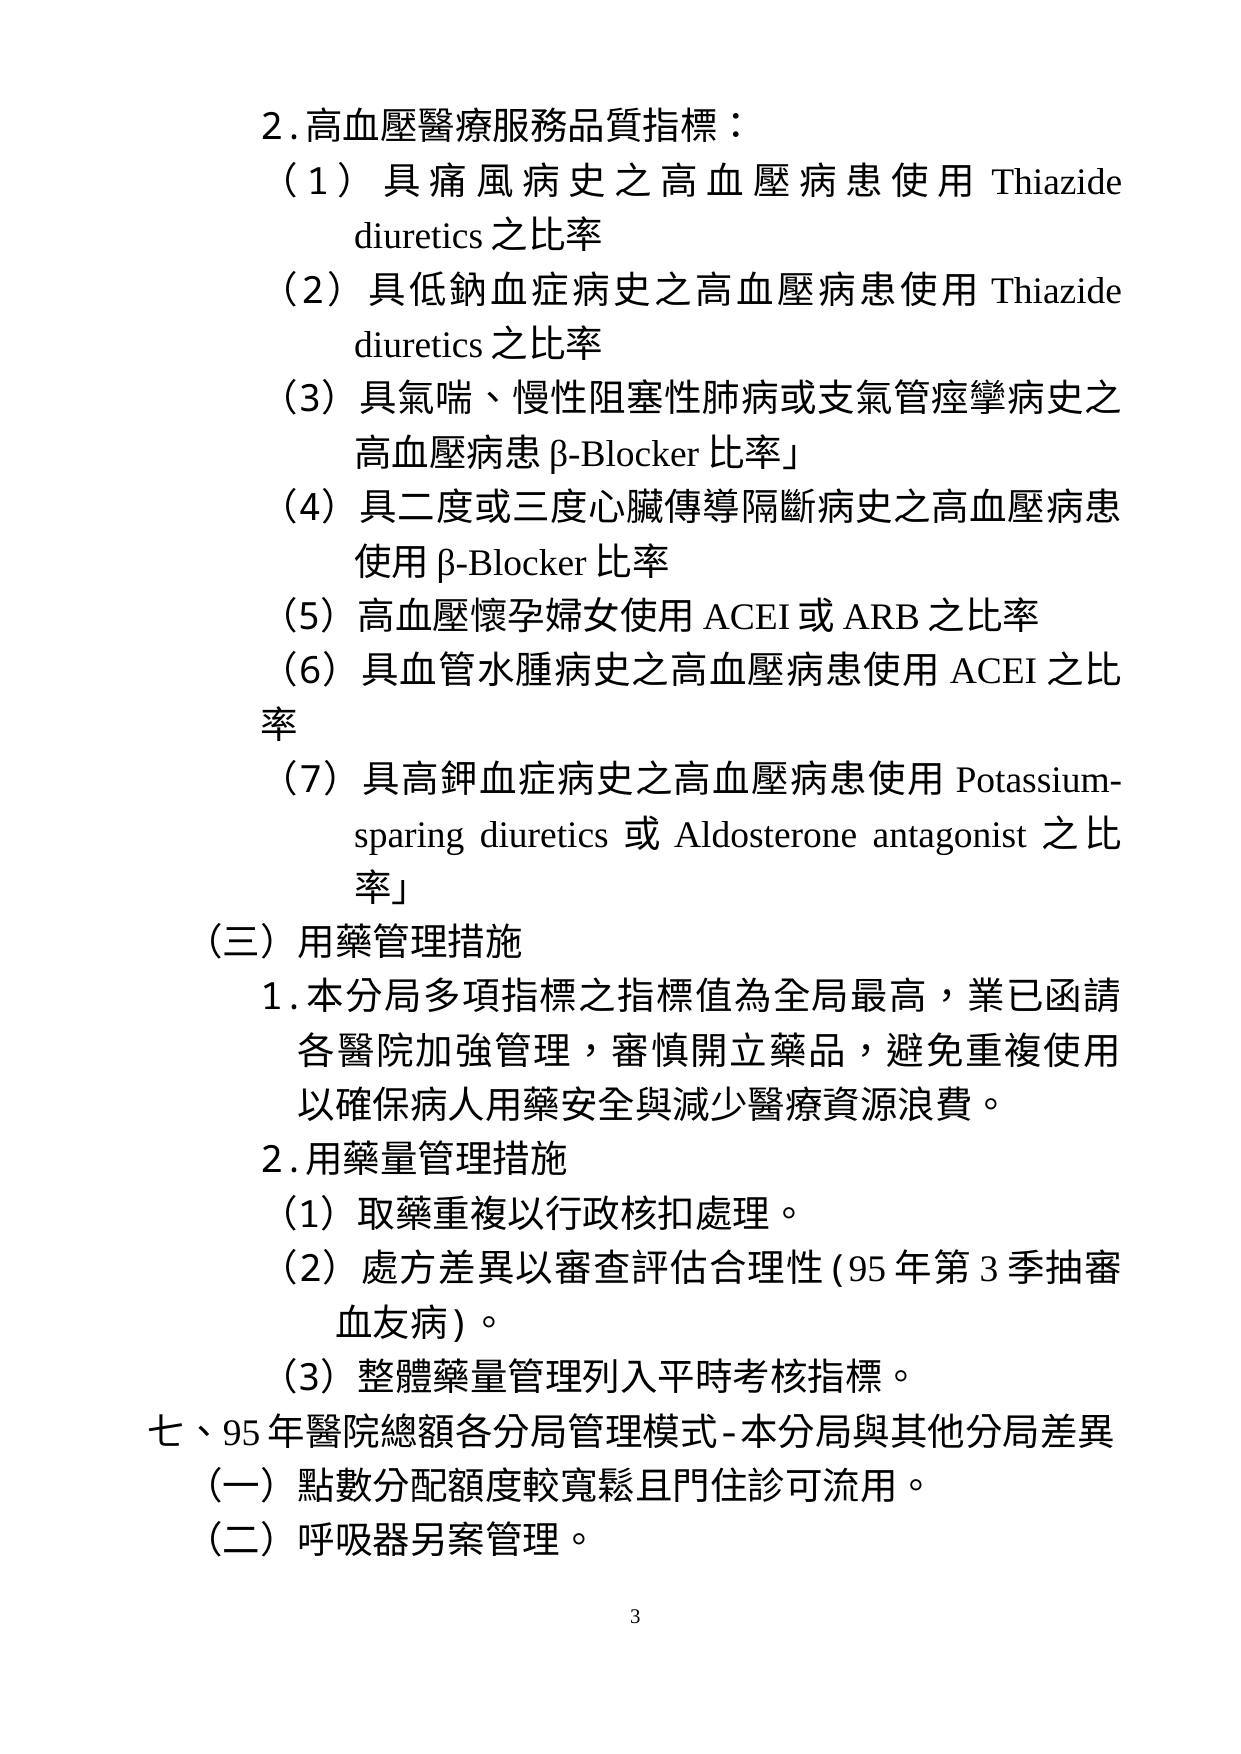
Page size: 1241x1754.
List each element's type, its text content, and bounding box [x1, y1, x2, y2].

text （3）整體藥量管理列入平時考核指標。 [148, 1347, 1122, 1402]
text （三）用藥管理措施 [148, 912, 1122, 966]
text （2）具低鈉血症病史之高血壓病患使用Thiazide diuretics之比率 [260, 259, 1122, 368]
text 1.本分局多項指標之指標值為全局最高，業已函請各醫院加強管理，審慎開立藥品，避免重複使用以確保病人用藥安全與減少醫療資源浪費。 [260, 966, 1122, 1129]
text （5）高血壓懷孕婦女使用ACEI或ARB之比率 [148, 586, 1122, 640]
text （1）取藥重複以行政核扣處理。 [260, 1184, 1122, 1238]
text 2.用藥量管理措施 [148, 1129, 1122, 1184]
text （2）處方差異以審查評估合理性(95年第3季抽審血友病)。 [260, 1238, 1122, 1347]
text （6）具血管水腫病史之高血壓病患使用ACEI之比率 [260, 640, 1122, 749]
text 2.高血壓醫療服務品質指標： [148, 96, 1122, 151]
text （4）具二度或三度心臟傳導隔斷病史之高血壓病患使用β-Blocker比率 [260, 477, 1122, 586]
text （二）呼吸器另案管理。 [148, 1510, 1122, 1565]
text （3）具氣喘、慢性阻塞性肺病或支氣管痙攣病史之高血壓病患β-Blocker比率」 [260, 368, 1122, 477]
text （一）點數分配額度較寬鬆且門住診可流用。 [148, 1456, 1122, 1510]
text （1）具痛風病史之高血壓病患使用Thiazide diuretics之比率 [260, 151, 1122, 259]
text （7）具高鉀血症病史之高血壓病患使用Potassium-sparing diuretics或Aldosterone antagonist之比率」 [260, 749, 1122, 912]
text 七、95年醫院總額各分局管理模式-本分局與其他分局差異 [148, 1402, 1122, 1456]
